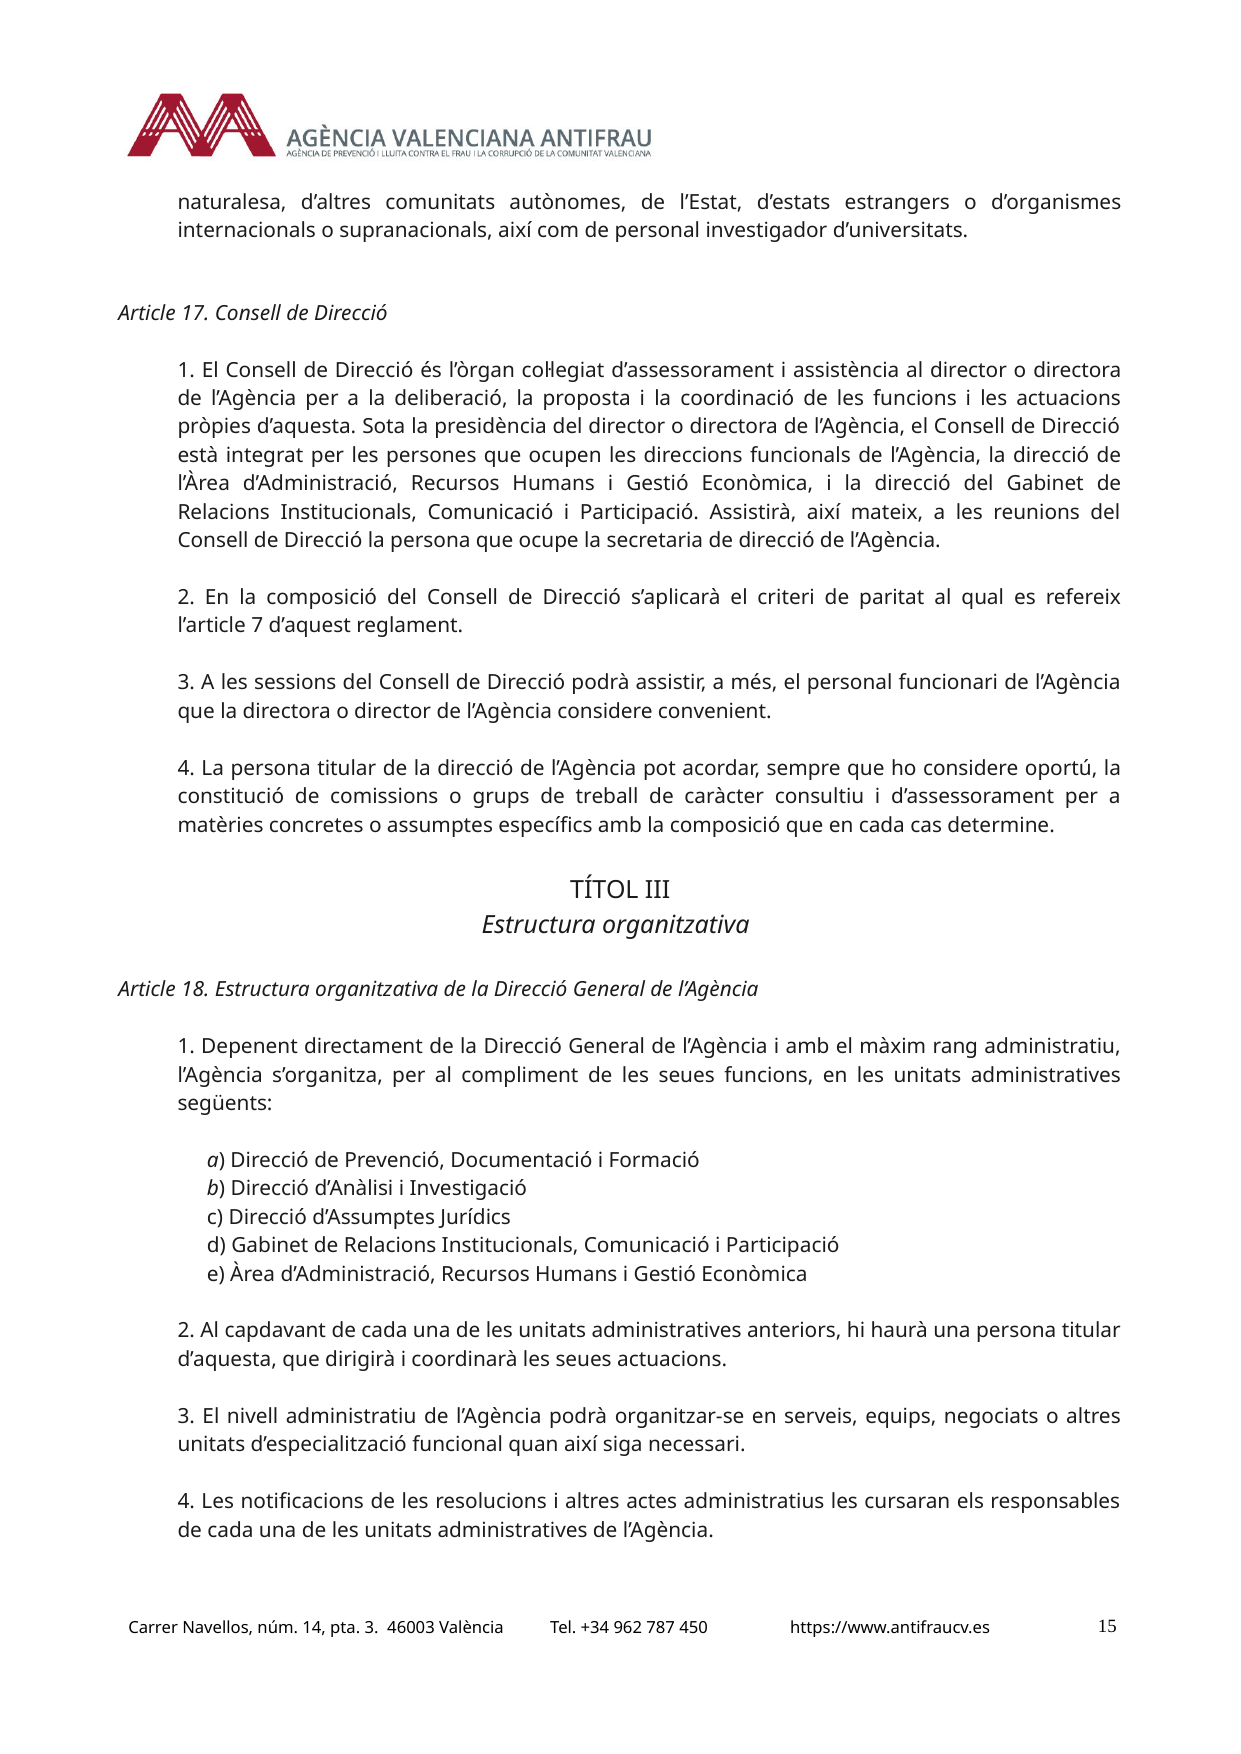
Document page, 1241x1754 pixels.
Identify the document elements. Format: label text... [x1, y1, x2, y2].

text 2. Al capdavant de cada una de les unitats administratives anteriors, hi haurà una persona titular d’aquesta, que dirigirà i coordinarà les seues actuacions. [177, 1316, 1122, 1372]
text Article 18. Estructura organitzativa de la Direcció General de l’Agència [118, 974, 1122, 1003]
text 1. El Consell de Direcció és l’òrgan col·legiat d’assessorament i assistència al director o directora de l’Agència per a la deliberació, la proposta i la coordinació de les funcions i les actuacions pròpies d’aquesta. Sota la presidència del director o directora de l’Agència, el Consell de Direcció està integrat per les persones que ocupen les direccions funcionals de l’Agència, la direcció de l’Àrea d’Administració, Recursos Humans i Gestió Econòmica, i la direcció del Gabinet de Relacions Institucionals, Comunicació i Participació. Assistirà, així mateix, a les reunions del Consell de Direcció la persona que ocupe la secretaria de direcció de l’Agència. [177, 355, 1122, 554]
text 4. Les notificacions de les resolucions i altres actes administratius les cursaran els responsables de cada una de les unitats administratives de l’Agència. [177, 1486, 1122, 1543]
text TÍTOL III [118, 872, 1122, 906]
text Estructura organitzativa [118, 906, 1122, 940]
text d) Gabinet de Relacions Institucionals, Comunicació i Participació [207, 1230, 1122, 1259]
text a) Direcció de Prevenció, Documentació i Formació [207, 1145, 1122, 1173]
text naturalesa, d’altres comunitats autònomes, de l’Estat, d’estats estrangers o d’organismes internacionals o supranacionals, així com de personal investigador d’universitats. [177, 187, 1122, 244]
text e) Àrea d’Administració, Recursos Humans i Gestió Econòmica [207, 1259, 1122, 1287]
text b) Direcció d’Anàlisi i Investigació [207, 1173, 1122, 1202]
text 2. En la composició del Consell de Direcció s’aplicarà el criteri de paritat al qual es refereix l’article 7 d’aquest reglament. [177, 582, 1122, 639]
text 3. A les sessions del Consell de Direcció podrà assistir, a més, el personal funcionari de l’Agència que la directora o director de l’Agència considere convenient. [177, 667, 1122, 724]
text 3. El nivell administratiu de l’Agència podrà organitzar-se en serveis, equips, negociats o altres unitats d’especialització funcional quan així siga necessari. [177, 1401, 1122, 1458]
picture [122, 81, 655, 166]
text 1. Depenent directament de la Direcció General de l’Agència i amb el màxim rang administratiu, l’Agència s’organitza, per al compliment de les seues funcions, en les unitats administratives següents: [177, 1031, 1122, 1117]
text Article 17. Consell de Direcció [118, 298, 1122, 326]
text c) Direcció d’Assumptes Jurídics [207, 1202, 1122, 1230]
text 4. La persona titular de la direcció de l’Agència pot acordar, sempre que ho considere oportú, la constitució de comissions o grups de treball de caràcter consultiu i d’assessorament per a matèries concretes o assumptes específics amb la composició que en cada cas determine. [177, 753, 1122, 838]
